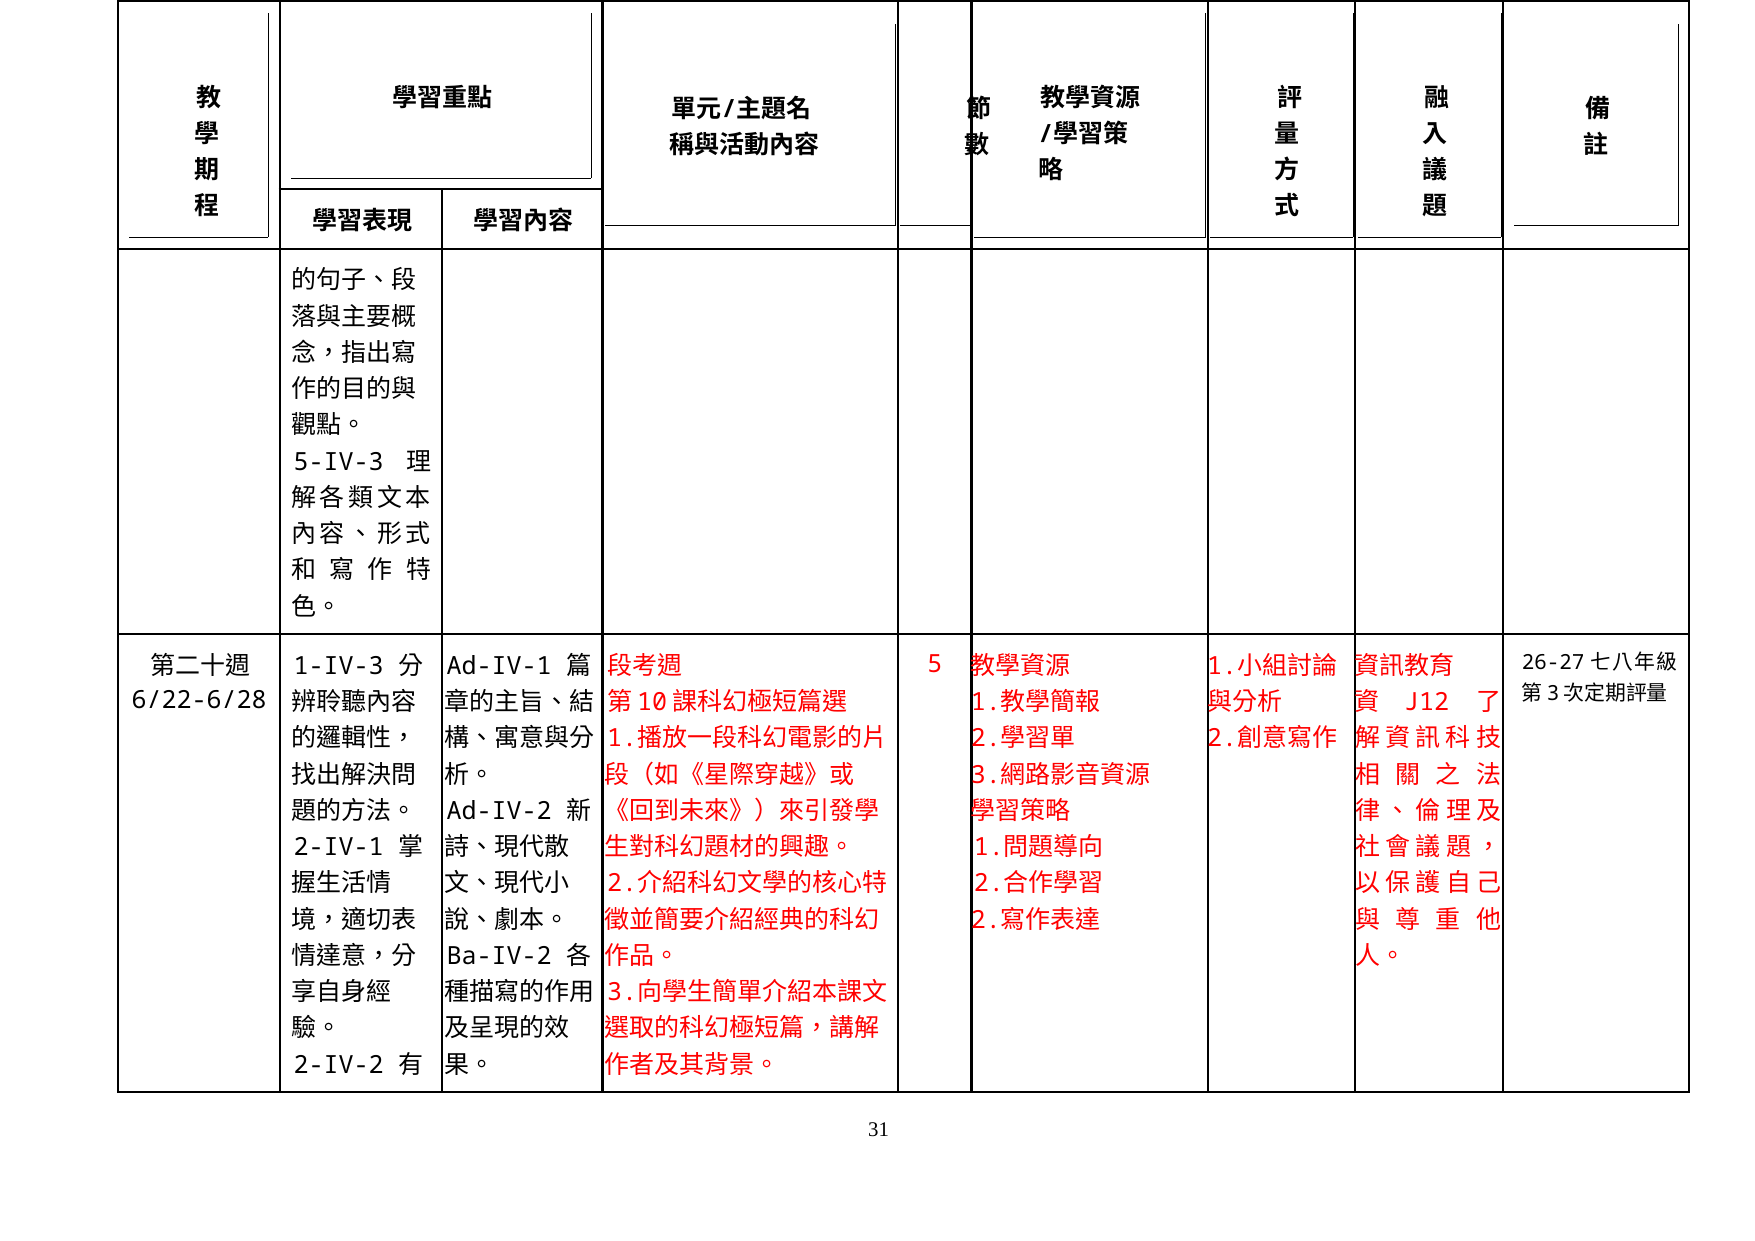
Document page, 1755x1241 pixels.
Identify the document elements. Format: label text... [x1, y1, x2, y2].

table_cell [119, 250, 279, 633]
table_header 節數 [899, 2, 970, 247]
table_cell [973, 250, 1207, 633]
table_cell Ad-IV-1 篇章的主旨、結構、寓意與分析。 Ad-IV-2 新詩、現代散文、現代小說、劇本。 Ba-IV-2 各種描寫的作用及呈現的效果。 [443, 635, 601, 1091]
table_cell [1209, 250, 1354, 633]
table_header 教學資源/學習策略 [973, 2, 1207, 247]
table_cell 5 [899, 635, 970, 1091]
table_header 評量方式 [1209, 2, 1354, 247]
table_cell 1-IV-3 分辨聆聽內容的邏輯性，找出解決問題的方法。 2-IV-1 掌握生活情境，適切表情達意，分享自身經驗。 2-IV-2 有 [281, 635, 441, 1091]
table_cell 的句子、段落與主要概念，指出寫作的目的與觀點。 5-IV-3 理解各類文本內容、形式和寫作特色。 [281, 250, 441, 633]
table_cell 學習表現 [281, 190, 441, 247]
table_cell 26-27七八年級第3次定期評量 [1504, 635, 1688, 1091]
table_cell [1356, 250, 1502, 633]
table_cell 段考週 第10課科幻極短篇選 1.播放一段科幻電影的片段（如《星際穿越》或《回到未來》）來引發學生對科幻題材的興趣。 2.介紹科幻文學的核心特徵並簡要介紹經典的科幻作品。 3.向學生簡單介紹本課文選取的科幻極短篇，講解作者及其背景。 [604, 635, 897, 1091]
table_cell 1.小組討論與分析 2.創意寫作 [1209, 635, 1354, 1091]
table_cell [1504, 250, 1688, 633]
table_header 單元/主題名稱與活動內容 [604, 2, 897, 247]
table_cell 學習內容 [443, 190, 601, 247]
table_cell [443, 250, 601, 633]
table_header 教學期程 [119, 2, 279, 247]
table_cell [899, 250, 970, 633]
table_cell 第二十週6/22-6/28 [119, 635, 279, 1091]
table_cell 資訊教育 資 J12 了解資訊科技相關之法律、倫理及社會議題，以保護自己與尊重他人。 [1356, 635, 1502, 1091]
table_header 學習重點 [281, 2, 601, 188]
table_header 融入議題 [1356, 2, 1502, 247]
table_cell [604, 250, 897, 633]
table_header 備註 [1504, 2, 1688, 247]
table_cell 教學資源 1.教學簡報 2.學習單 3.網路影音資源 學習策略 1.問題導向 2.合作學習 2.寫作表達 [973, 635, 1207, 1091]
